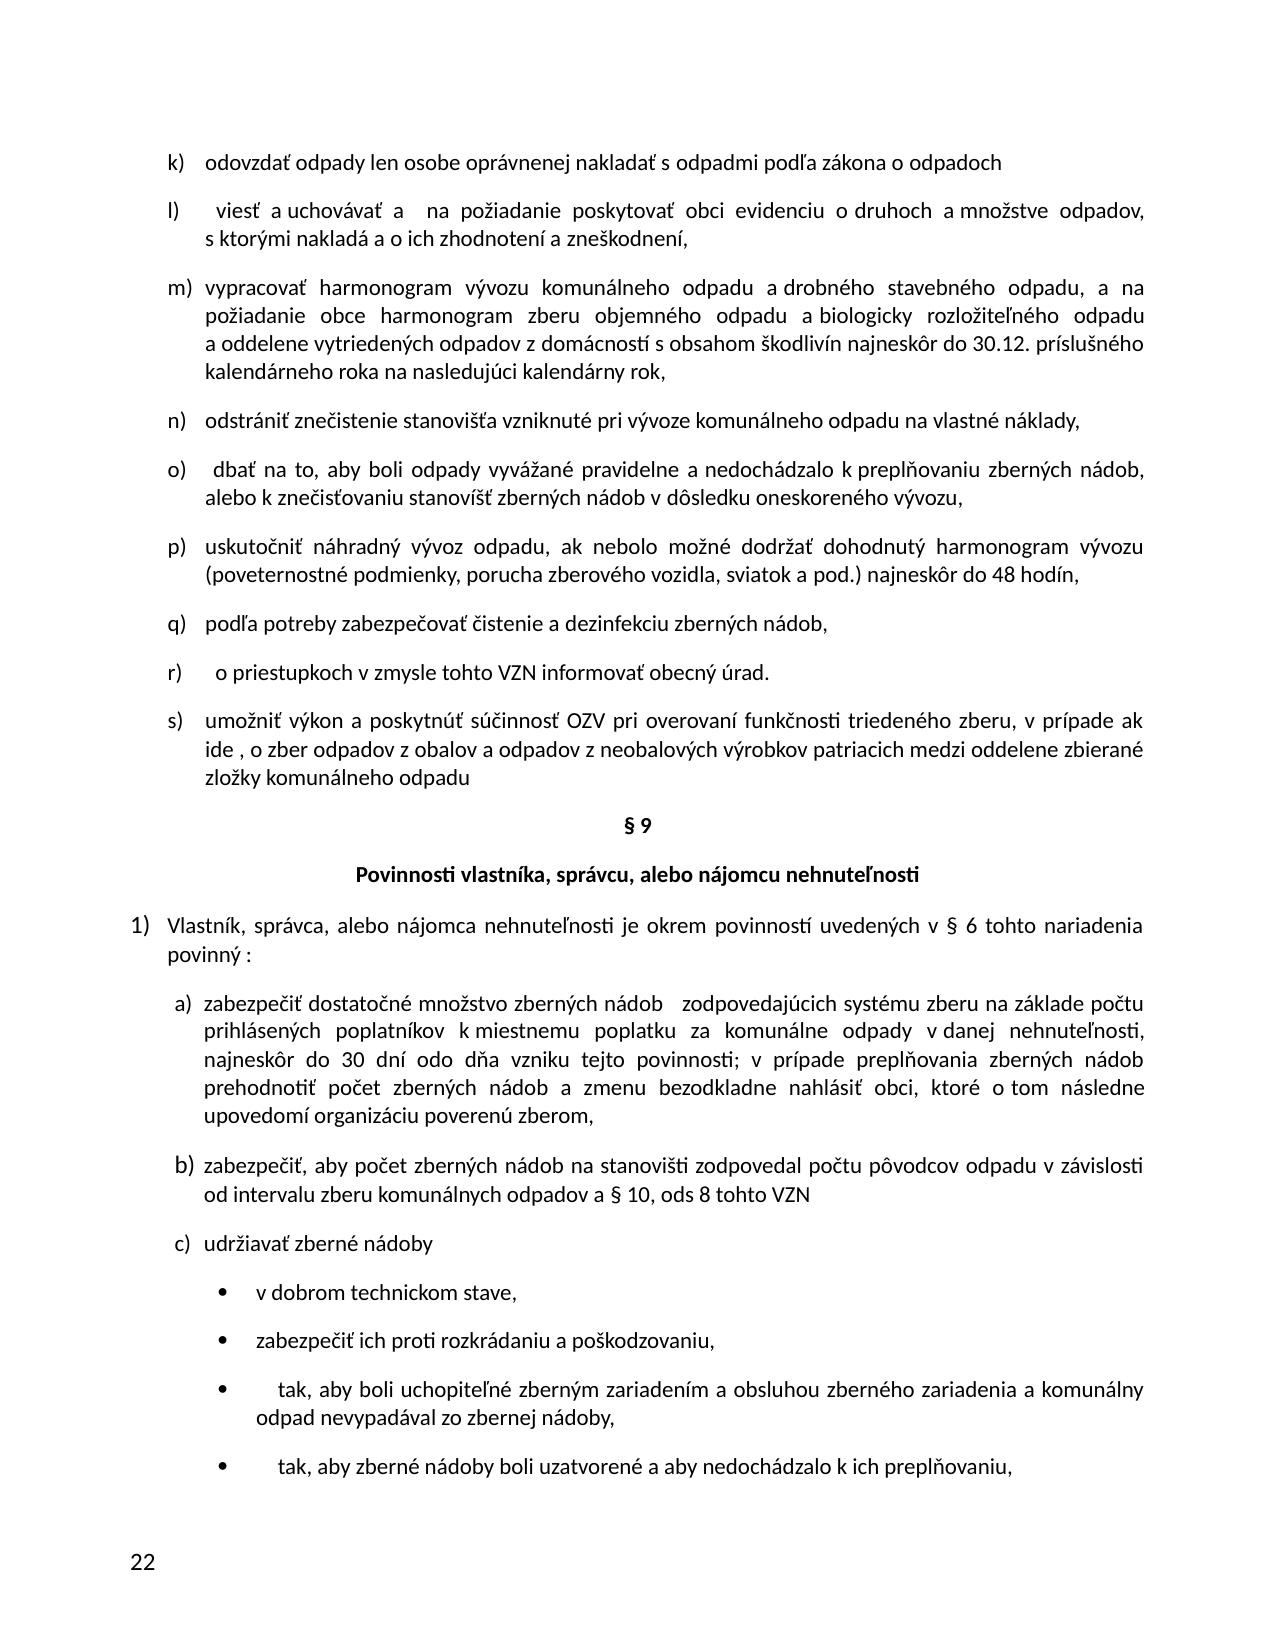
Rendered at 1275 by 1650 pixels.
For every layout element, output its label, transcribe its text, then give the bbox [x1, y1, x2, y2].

list o priestupkoch v zmysle tohto VZN informovať obecný úrad. [167, 658, 1145, 686]
list odstrániť znečistenie stanovišťa vzniknuté pri vývoze komunálneho odpadu na vlastné náklady, [167, 406, 1145, 434]
list tak, aby boli uchopiteľné zberným zariadením a obsluhou zberného zariadenia a komunálny odpad nevypadával zo zbernej nádoby, [218, 1376, 1145, 1432]
list viesť a uchovávať a na požiadanie poskytovať obci evidenciu o druhoch a množstve odpadov, s ktorými nakladá a o ich zhodnotení a zneškodnení, [167, 197, 1145, 253]
list udržiavať zberné nádoby [174, 1229, 1145, 1257]
list zabezpečiť dostatočné množstvo zberných nádob zodpovedajúcich systému zberu na základe počtu prihlásených poplatníkov k miestnemu poplatku za komunálne odpady v danej nehnuteľnosti, najneskôr do 30 dní odo dňa vzniku tejto povinnosti; v prípade preplňovania zberných nádob prehodnotiť počet zberných nádob a zmenu bezodkladne nahlásiť obci, ktoré o tom následne upovedomí organizáciu poverenú zberom, [174, 989, 1145, 1129]
list tak, aby zberné nádoby boli uzatvorené a aby nedochádzalo k ich preplňovaniu, [218, 1452, 1145, 1480]
list Vlastník, správca, alebo nájomca nehnuteľnosti je okrem povinností uvedených v § 6 tohto nariadenia povinný : [130, 909, 1145, 968]
list v dobrom technickom stave, [218, 1278, 1145, 1306]
text § 9 [130, 812, 1145, 839]
list dbať na to, aby boli odpady vyvážané pravidelne a nedochádzalo k preplňovaniu zberných nádob, alebo k znečisťovaniu stanovíšť zberných nádob v dôsledku oneskoreného vývozu, [167, 455, 1145, 511]
list umožniť výkon a poskytnúť súčinnosť OZV pri overovaní funkčnosti triedeného zberu, v prípade ak ide , o zber odpadov z obalov a odpadov z neobalových výrobkov patriacich medzi oddelene zbierané zložky komunálneho odpadu [167, 707, 1145, 791]
list podľa potreby zabezpečovať čistenie a dezinfekciu zberných nádob, [167, 609, 1145, 637]
text Povinnosti vlastníka, správcu, alebo nájomcu nehnuteľnosti [130, 860, 1145, 888]
list odovzdať odpady len osobe oprávnenej nakladať s odpadmi podľa zákona o odpadoch [167, 148, 1145, 176]
list zabezpečiť, aby počet zberných nádob na stanovišti zodpovedal počtu pôvodcov odpadu v závislosti od intervalu zberu komunálnych odpadov a § 10, ods 8 tohto VZN [174, 1149, 1145, 1208]
list vypracovať harmonogram vývozu komunálneho odpadu a drobného stavebného odpadu, a na požiadanie obce harmonogram zberu objemného odpadu a biologicky rozložiteľného odpadu a oddelene vytriedených odpadov z domácností s obsahom škodlivín najneskôr do 30.12. príslušného kalendárneho roka na nasledujúci kalendárny rok, [167, 273, 1145, 386]
list zabezpečiť ich proti rozkrádaniu a poškodzovaniu, [218, 1327, 1145, 1355]
list uskutočniť náhradný vývoz odpadu, ak nebolo možné dodržať dohodnutý harmonogram vývozu (poveternostné podmienky, porucha zberového vozidla, sviatok a pod.) najneskôr do 48 hodín, [167, 532, 1145, 588]
